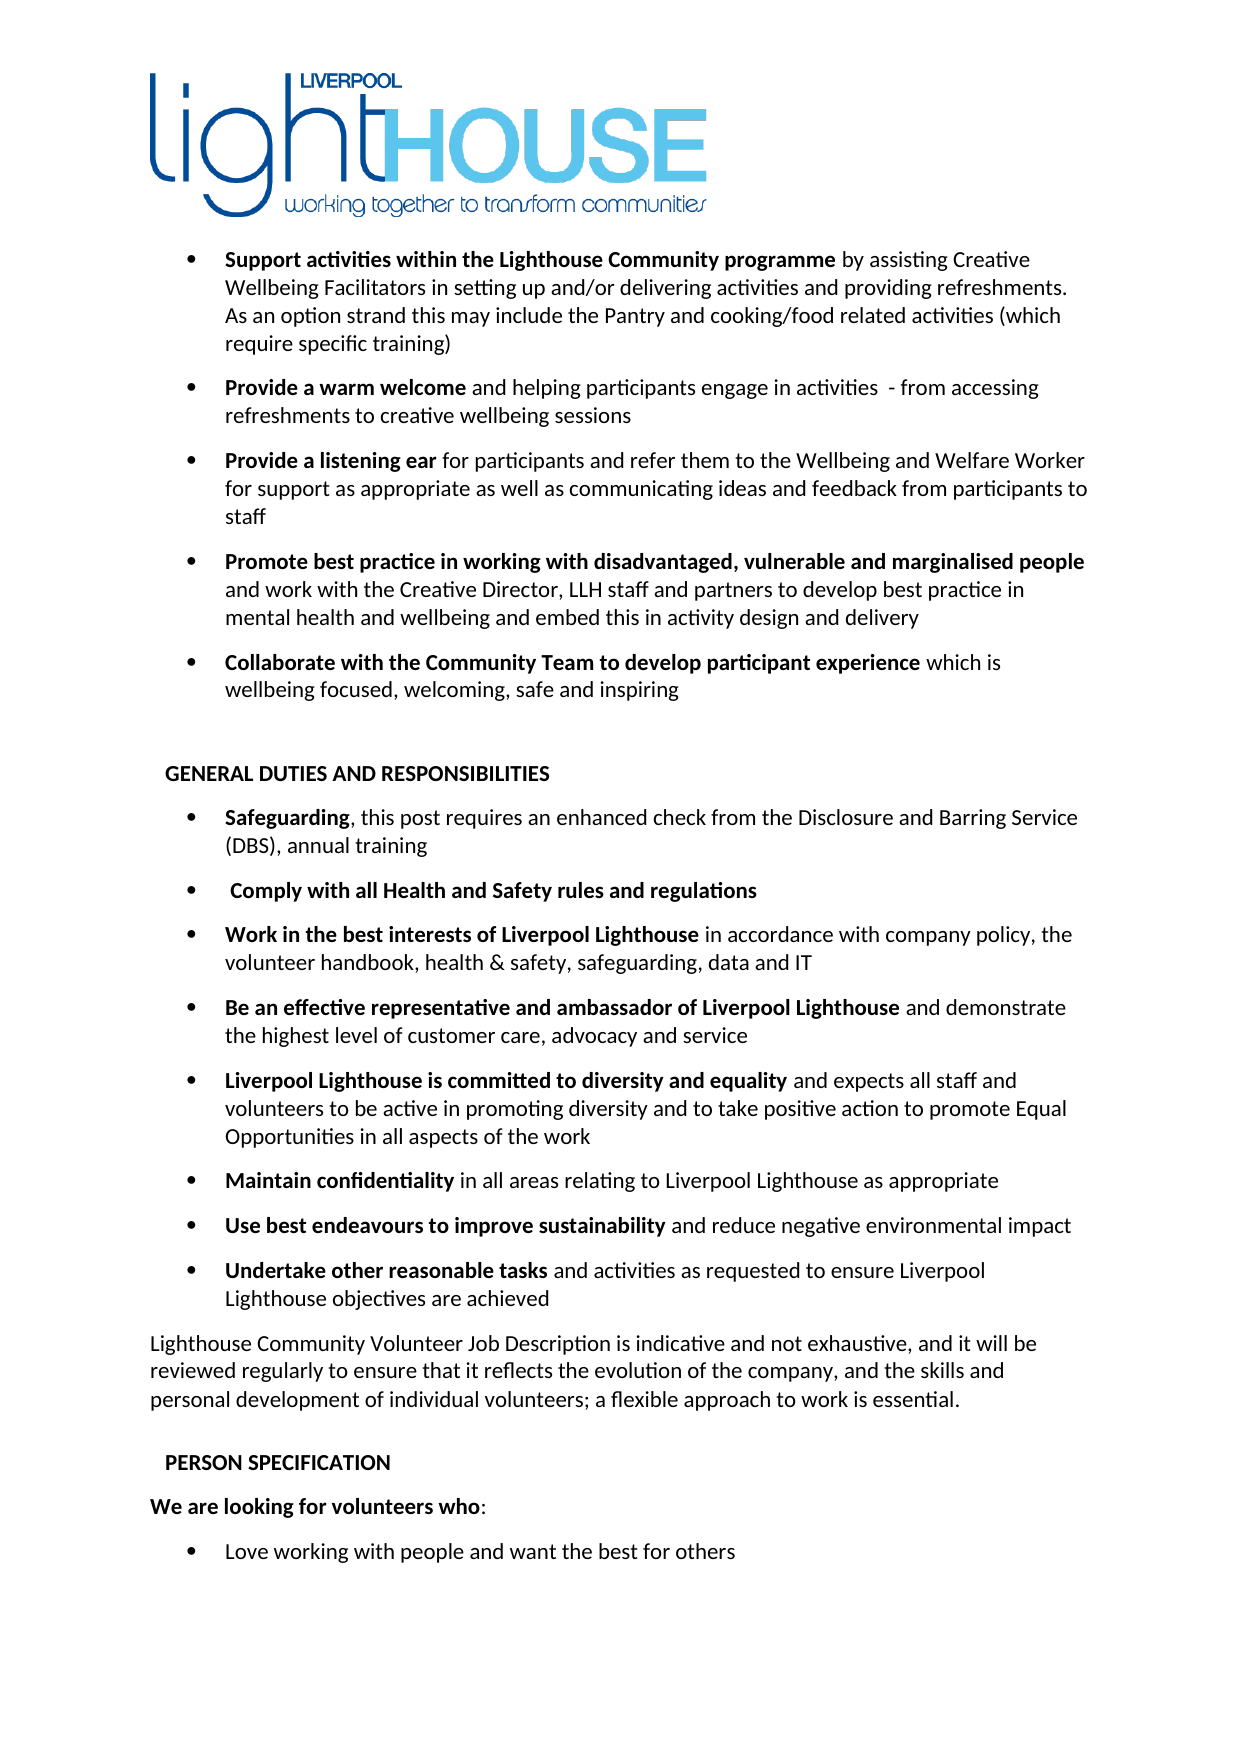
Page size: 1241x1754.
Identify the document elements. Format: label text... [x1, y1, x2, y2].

list Undertake other reasonable tasks and activities as requested to ensure Liverpool Lighthouse objectives are achieved [187, 1256, 1090, 1312]
list Safeguarding, this post requires an enhanced check from the Disclosure and Barring Service (DBS), annual training [187, 802, 1090, 859]
text We are looking for volunteers who: [150, 1474, 1090, 1520]
list Provide a warm welcome and helping participants engage in activities - from accessing refreshments to creative wellbeing sessions [187, 373, 1090, 429]
list Love working with people and want the best for others [187, 1537, 1090, 1565]
text GENERAL DUTIES AND RESPONSIBILITIES [165, 759, 1072, 787]
list Use best endeavours to improve sustainability and reduce negative environmental impact [187, 1211, 1090, 1239]
list Maintain confidentiality in all areas relating to Liverpool Lighthouse as appropriate [187, 1167, 1090, 1194]
list Provide a listening ear for participants and refer them to the Wellbeing and Welfare Worker for support as appropriate as well as communicating ideas and feedback from participants to staff [187, 446, 1090, 530]
text Lighthouse Community Volunteer Job Description is indicative and not exhaustive, and it will be reviewed regularly to ensure that it reflects the evolution of the company, and the skills and personal development of individual volunteers; a flexible approach to work is essential. [150, 1329, 1090, 1413]
text PERSON SPECIFICATION [165, 1448, 1072, 1476]
list Comply with all Health and Safety rules and regulations [187, 876, 1090, 904]
list Support activities within the Lighthouse Community programme by assisting Creative Wellbeing Facilitators in setting up and/or delivering activities and providing refreshments. As an option strand this may include the Pantry and cooking/food related activities (which require specific training) [187, 245, 1090, 357]
list Be an effective representative and ambassador of Liverpool Lighthouse and demonstrate the highest level of customer care, advocacy and service [187, 993, 1090, 1049]
list Promote best practice in working with disadvantaged, vulnerable and marginalised people and work with the Creative Director, LLH staff and partners to develop best practice in mental health and wellbeing and embed this in activity design and delivery [187, 547, 1090, 631]
list Work in the best interests of Liverpool Lighthouse in accordance with company policy, the volunteer handbook, health & safety, safeguarding, data and IT [187, 920, 1090, 976]
list Liverpool Lighthouse is committed to diversity and equality and expects all staff and volunteers to be active in promoting diversity and to take positive action to promote Equal Opportunities in all aspects of the work [187, 1066, 1090, 1150]
list Collaborate with the Community Team to develop participant experience which is wellbeing focused, welcoming, safe and inspiring [187, 648, 1090, 704]
